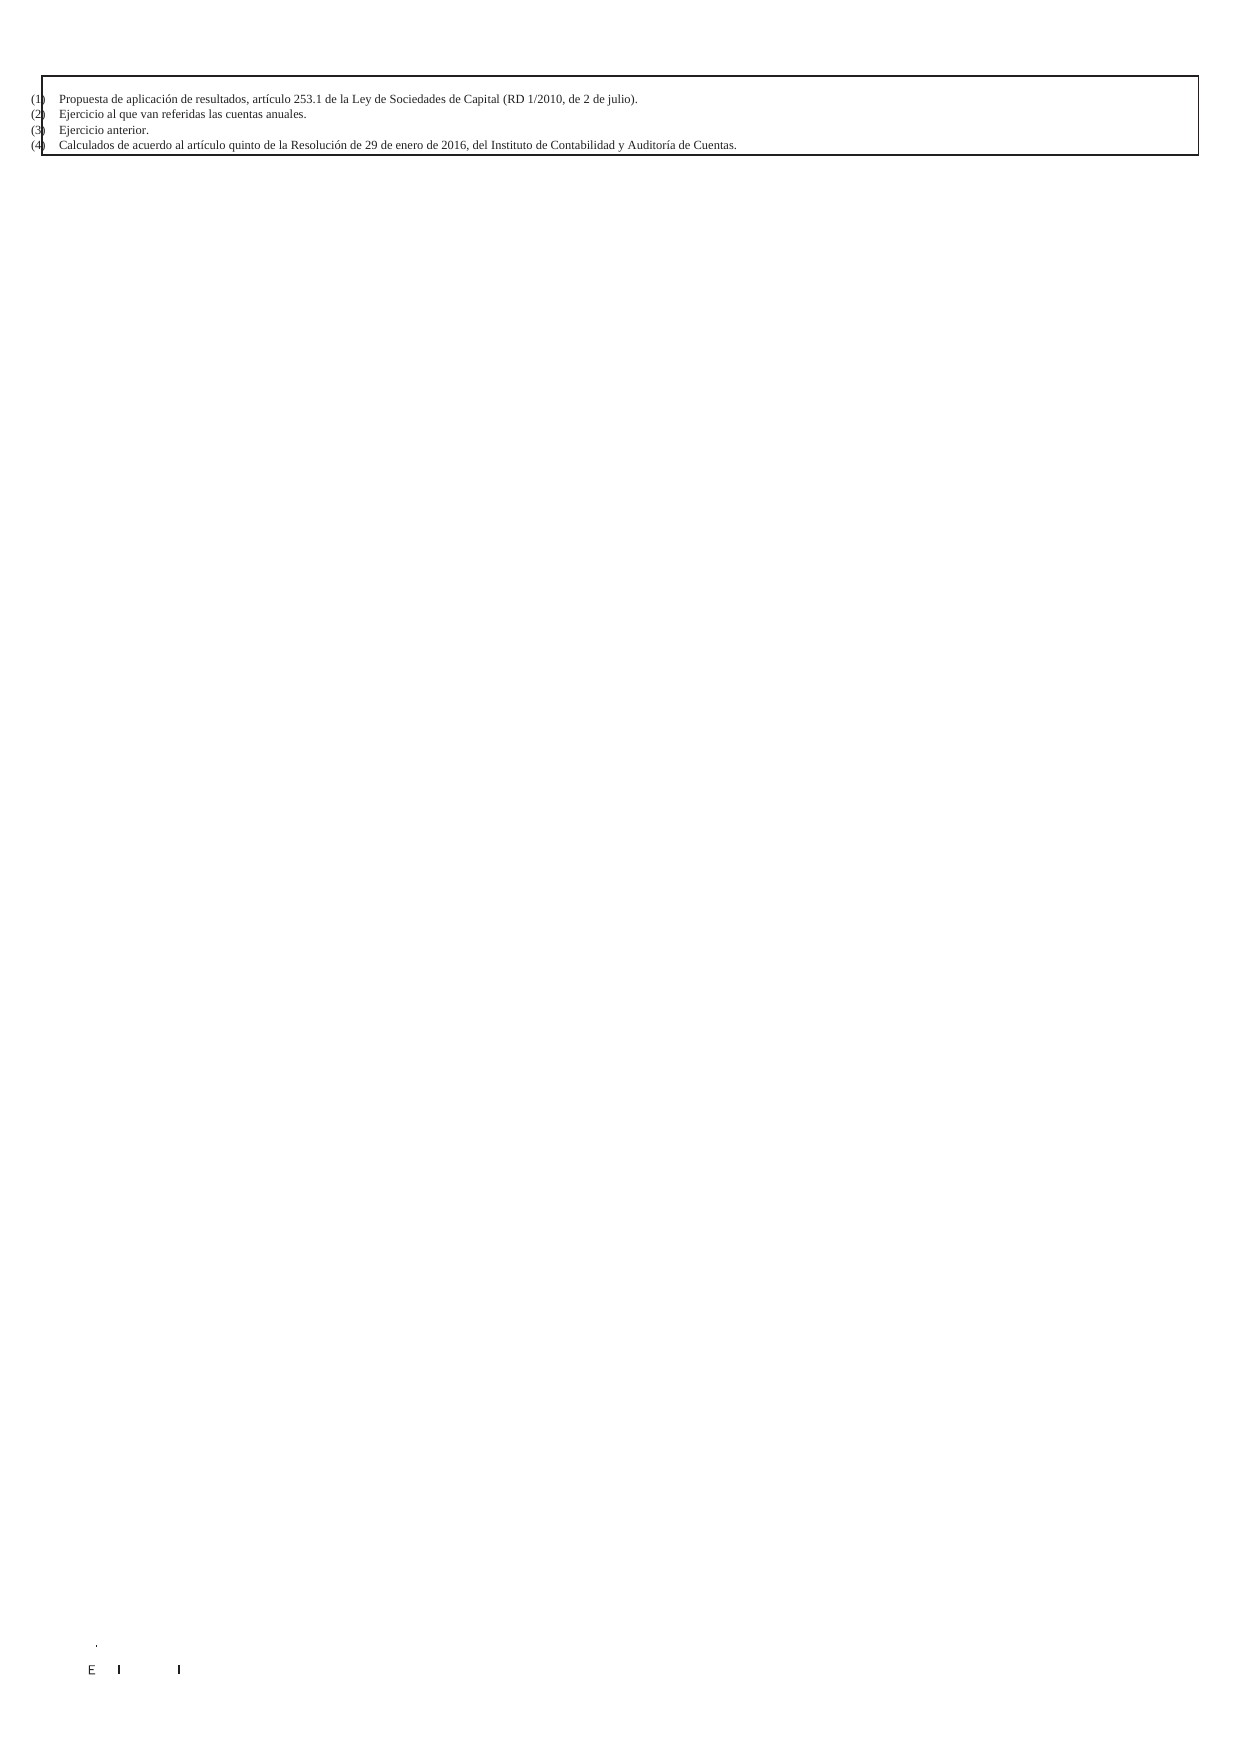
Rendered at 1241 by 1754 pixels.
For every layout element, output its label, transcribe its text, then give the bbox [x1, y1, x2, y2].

table_cell Propuesta de aplicación de resultados, artículo 253.1 de la Ley de Sociedades de Capital (RD 1/2010, de 2 de julio). Ejercicio al que van referidas las cuentas anuales. Ejercicio anterior. Calculados de acuerdo al artículo quinto de la Resolución de 29 de enero de 2016, del Instituto de Contabilidad y Auditoría de Cuentas. [43, 77, 1198, 154]
